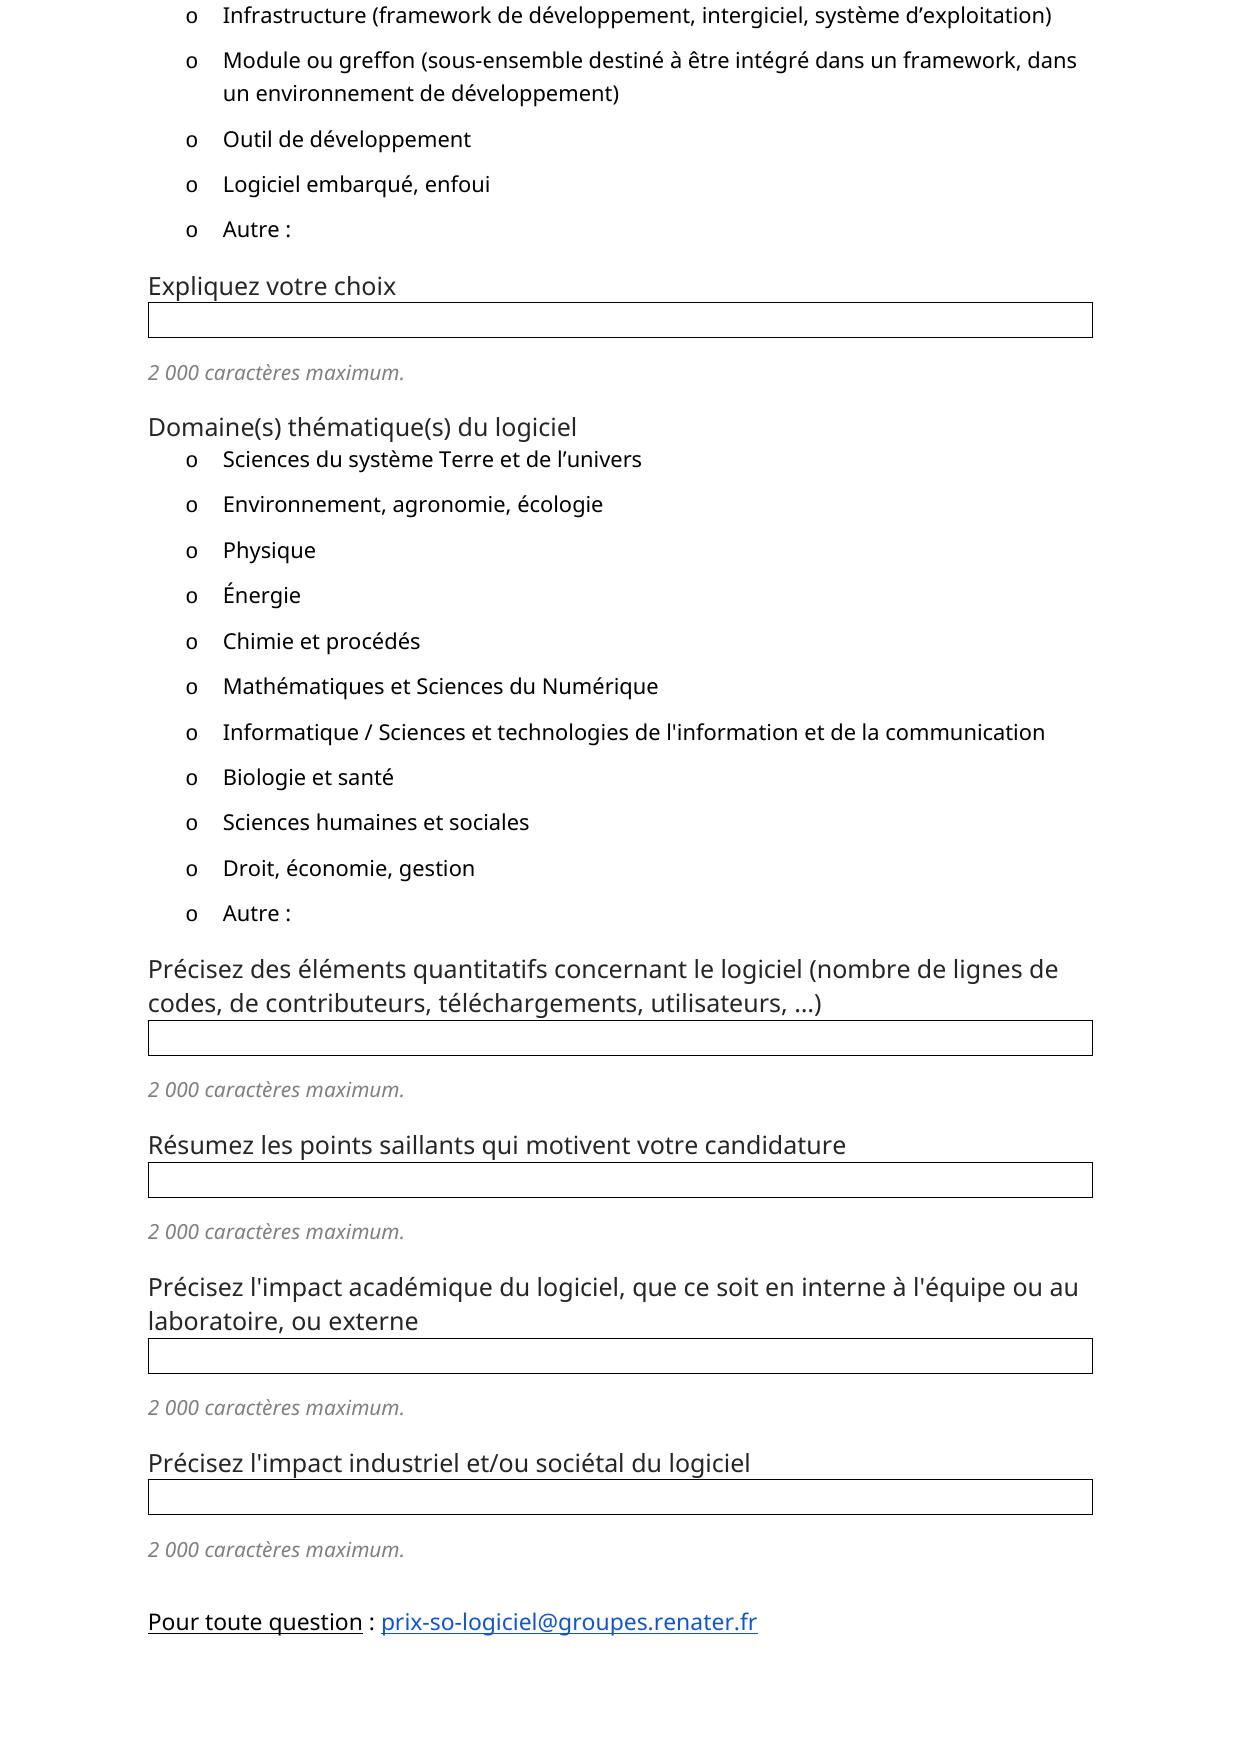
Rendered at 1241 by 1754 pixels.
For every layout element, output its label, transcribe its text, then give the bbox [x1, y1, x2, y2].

list Outil de développement [185, 123, 1093, 153]
list Autre : [185, 214, 1093, 244]
subtitle Précisez l'impact industriel et/ou sociétal du logiciel [148, 1445, 1093, 1479]
text 2 000 caractères maximum. [148, 358, 1093, 386]
list Logiciel embarqué, enfoui [185, 169, 1093, 199]
list Sciences humaines et sociales [185, 807, 1093, 837]
text 2 000 caractères maximum. [148, 1217, 1093, 1246]
subtitle Résumez les points saillants qui motivent votre candidature [148, 1128, 1093, 1162]
subtitle Précisez des éléments quantitatifs concernant le logiciel (nombre de lignes de codes, de contributeurs, téléchargements, utilisateurs, …) [148, 952, 1093, 1020]
subtitle Précisez l'impact académique du logiciel, que ce soit en interne à l'équipe ou au laboratoire, ou externe [148, 1269, 1093, 1338]
list Biologie et santé [185, 762, 1093, 792]
list Physique [185, 535, 1093, 565]
list Mathématiques et Sciences du Numérique [185, 671, 1093, 701]
list Infrastructure (framework de développement, intergiciel, système d’exploitation) [185, 0, 1093, 30]
list Informatique / Sciences et technologies de l'information et de la communication [185, 716, 1093, 746]
list Autre : [185, 898, 1093, 928]
subtitle Expliquez votre choix [148, 268, 1093, 302]
list Droit, économie, gestion [185, 853, 1093, 883]
list Énergie [185, 580, 1093, 610]
list Environnement, agronomie, écologie [185, 489, 1093, 519]
text 2 000 caractères maximum. [148, 1393, 1093, 1422]
subtitle Domaine(s) thématique(s) du logiciel [148, 410, 1093, 444]
list Module ou greffon (sous-ensemble destiné à être intégré dans un framework, dans un environnement de développement) [185, 45, 1093, 108]
list Chimie et procédés [185, 626, 1093, 656]
text 2 000 caractères maximum. [148, 1535, 1093, 1563]
list Sciences du système Terre et de l’univers [185, 444, 1093, 474]
text 2 000 caractères maximum. [148, 1076, 1093, 1104]
